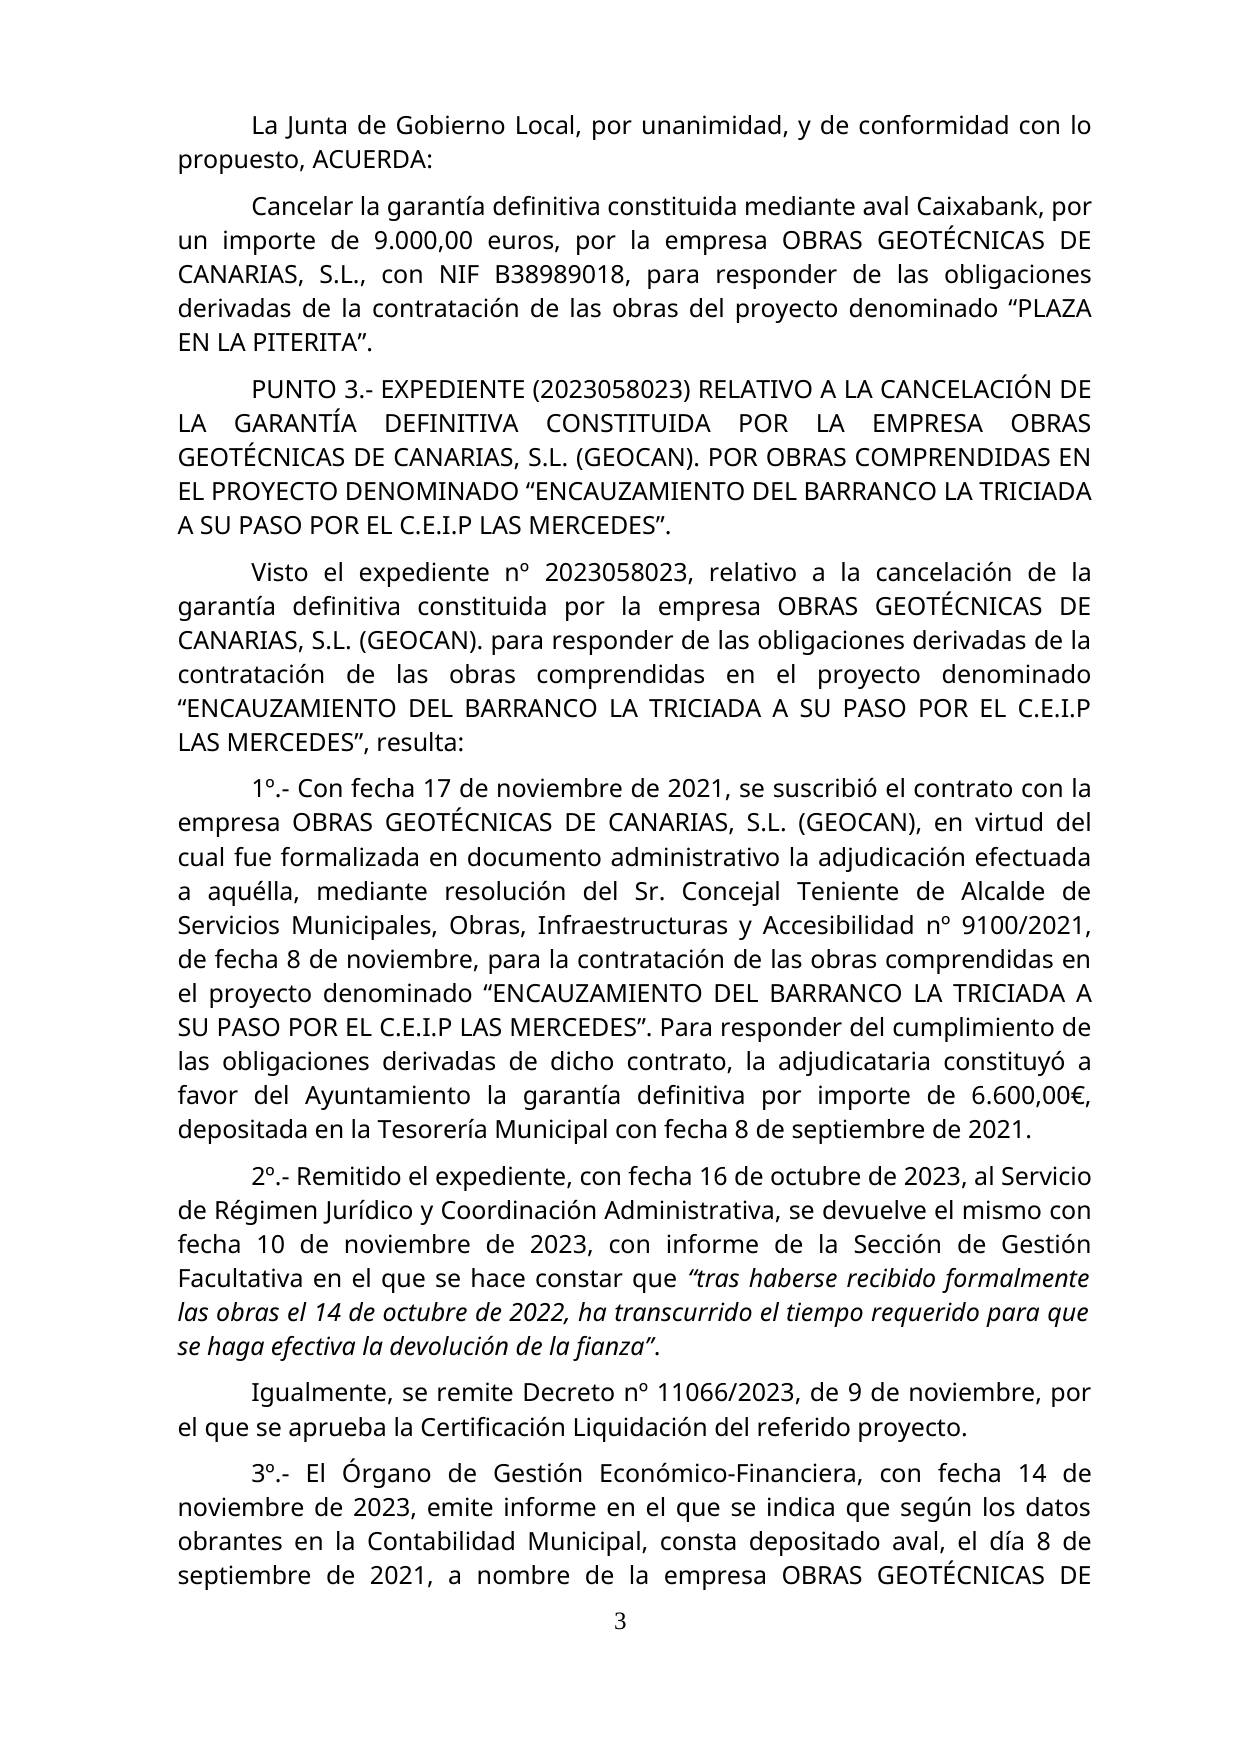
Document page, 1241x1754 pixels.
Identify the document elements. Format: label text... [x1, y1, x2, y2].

text La Junta de Gobierno Local, por unanimidad, y de conformidad con lo propuesto, ACUERDA: [177, 74, 1093, 176]
text 1º.- Con fecha 17 de noviembre de 2021, se suscribió el contrato con la empresa OBRAS GEOTÉCNICAS DE CANARIAS, S.L. (GEOCAN), en virtud del cual fue formalizada en documento administrativo la adjudicación efectuada a aquélla, mediante resolución del Sr. Concejal Teniente de Alcalde de Servicios Municipales, Obras, Infraestructuras y Accesibilidad nº 9100/2021, de fecha 8 de noviembre, para la contratación de las obras comprendidas en el proyecto denominado “ENCAUZAMIENTO DEL BARRANCO LA TRICIADA A SU PASO POR EL C.E.I.P LAS MERCEDES”. Para responder del cumplimiento de las obligaciones derivadas de dicho contrato, la adjudicataria constituyó a favor del Ayuntamiento la garantía definitiva por importe de 6.600,00€, depositada en la Tesorería Municipal con fecha 8 de septiembre de 2021. [177, 771, 1093, 1146]
text 3º.- El Órgano de Gestión Económico-Financiera, con fecha 14 de noviembre de 2023, emite informe en el que se indica que según los datos obrantes en la Contabilidad Municipal, consta depositado aval, el día 8 de septiembre de 2021, a nombre de la empresa OBRAS GEOTÉCNICAS DE [177, 1456, 1093, 1592]
text Visto el expediente nº 2023058023, relativo a la cancelación de la garantía definitiva constituida por la empresa OBRAS GEOTÉCNICAS DE CANARIAS, S.L. (GEOCAN). para responder de las obligaciones derivadas de la contratación de las obras comprendidas en el proyecto denominado “ENCAUZAMIENTO DEL BARRANCO LA TRICIADA A SU PASO POR EL C.E.I.P LAS MERCEDES”, resulta: [177, 554, 1093, 758]
text Cancelar la garantía definitiva constituida mediante aval Caixabank, por un importe de 9.000,00 euros, por la empresa OBRAS GEOTÉCNICAS DE CANARIAS, S.L., con NIF B38989018, para responder de las obligaciones derivadas de la contratación de las obras del proyecto denominado “PLAZA EN LA PITERITA”. [177, 188, 1093, 359]
text 2º.- Remitido el expediente, con fecha 16 de octubre de 2023, al Servicio de Régimen Jurídico y Coordinación Administrativa, se devuelve el mismo con fecha 10 de noviembre de 2023, con informe de la Sección de Gestión Facultativa en el que se hace constar que “tras haberse recibido formalmente las obras el 14 de octubre de 2022, ha transcurrido el tiempo requerido para que se haga efectiva la devolución de la fianza”. [177, 1158, 1093, 1363]
text PUNTO 3.- EXPEDIENTE (2023058023) RELATIVO A LA CANCELACIÓN DE LA GARANTÍA DEFINITIVA CONSTITUIDA POR LA EMPRESA OBRAS GEOTÉCNICAS DE CANARIAS, S.L. (GEOCAN). POR OBRAS COMPRENDIDAS EN EL PROYECTO DENOMINADO “ENCAUZAMIENTO DEL BARRANCO LA TRICIADA A SU PASO POR EL C.E.I.P LAS MERCEDES”. [177, 371, 1093, 542]
text Igualmente, se remite Decreto nº 11066/2023, de 9 de noviembre, por el que se aprueba la Certificación Liquidación del referido proyecto. [177, 1375, 1093, 1443]
